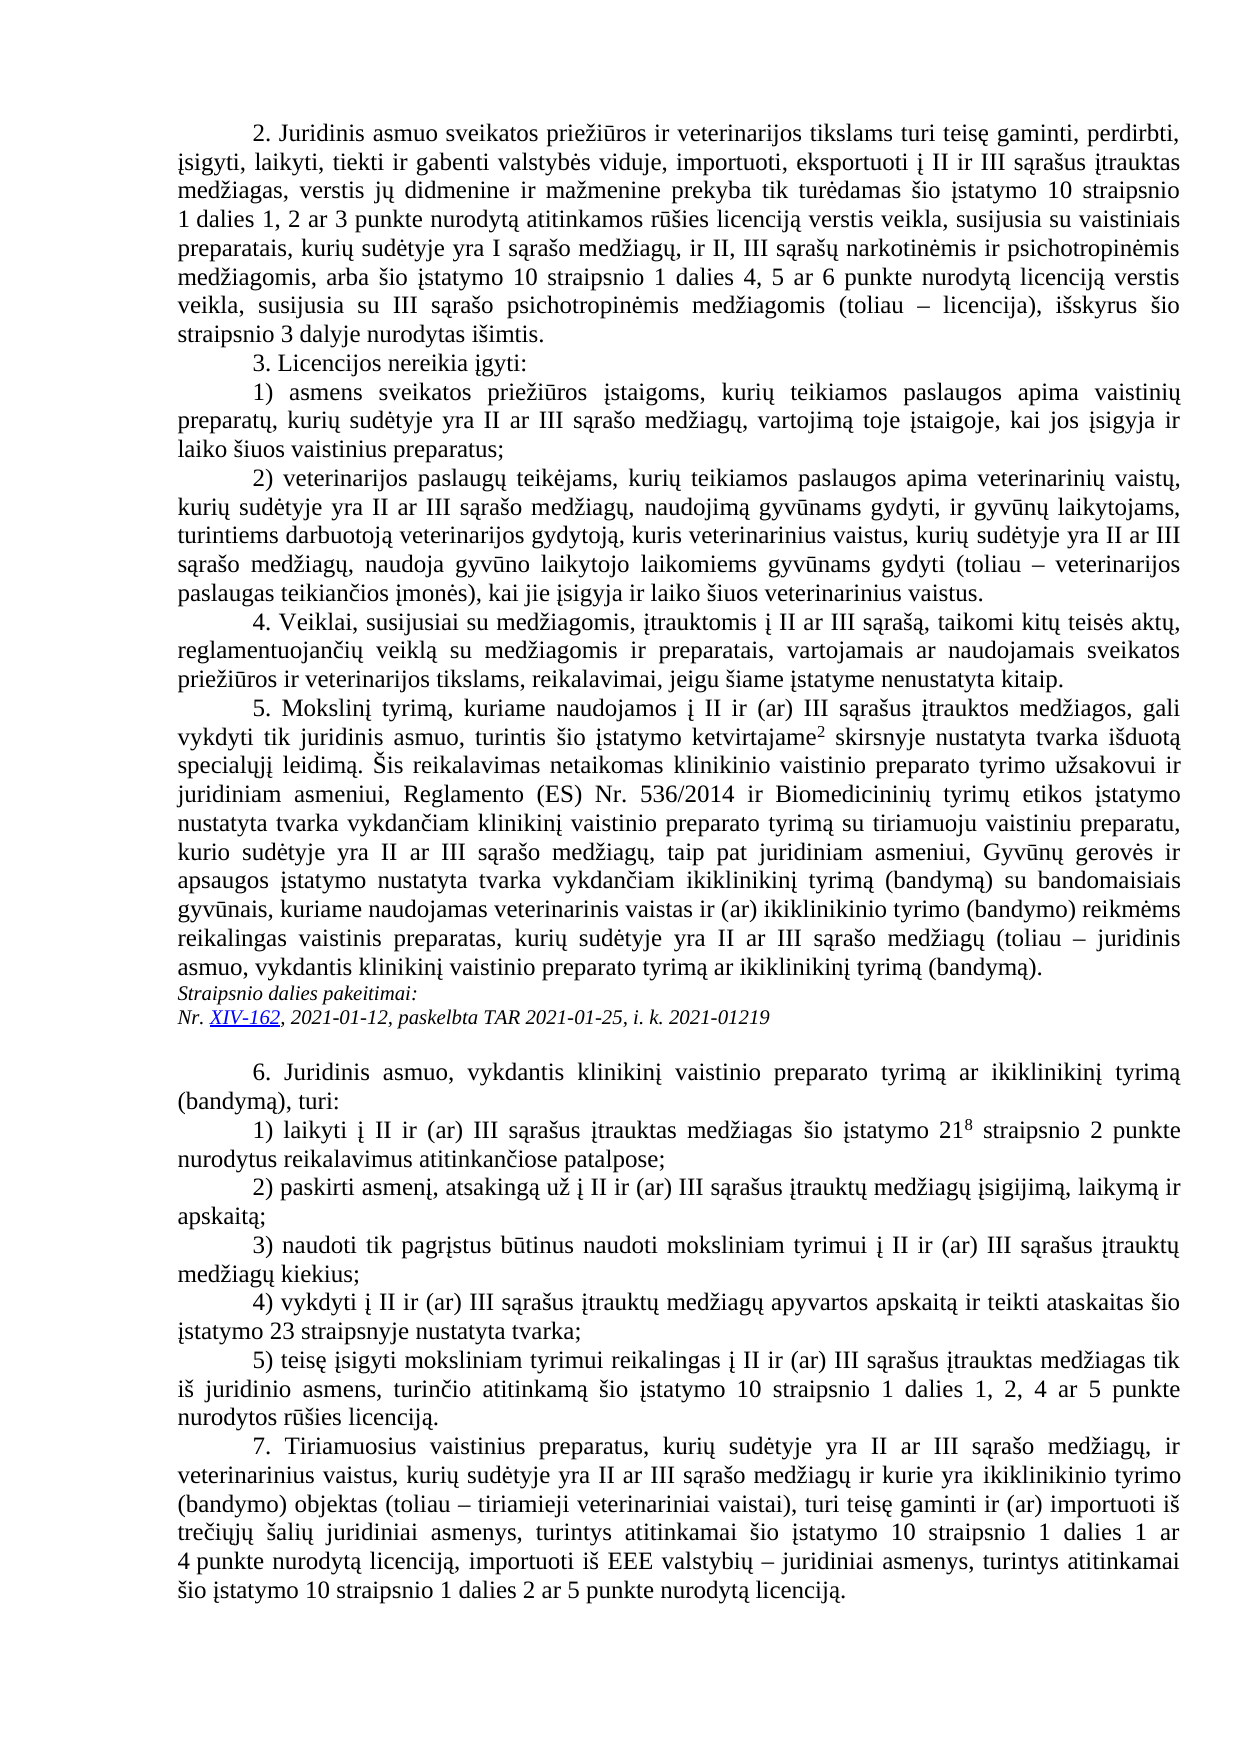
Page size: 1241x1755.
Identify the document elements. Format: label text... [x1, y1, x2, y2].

text 1) laikyti į II ir (ar) III sąrašus įtrauktas medžiagas šio įstatymo 218 straipsnio 2 punkte nurodytus reikalavimus atitinkančiose patalpose; [177, 1115, 1181, 1172]
text 2) veterinarijos paslaugų teikėjams, kurių teikiamos paslaugos apima veterinarinių vaistų, kurių sudėtyje yra II ar III sąrašo medžiagų, naudojimą gyvūnams gydyti, ir gyvūnų laikytojams, turintiems darbuotoją veterinarijos gydytoją, kuris veterinarinius vaistus, kurių sudėtyje yra II ar III sąrašo medžiagų, naudoja gyvūno laikytojo laikomiems gyvūnams gydyti (toliau – veterinarijos paslaugas teikiančios įmonės), kai jie įsigyja ir laiko šiuos veterinarinius vaistus. [177, 463, 1181, 607]
text 3) naudoti tik pagrįstus būtinus naudoti moksliniam tyrimui į II ir (ar) III sąrašus įtrauktų medžiagų kiekius; [177, 1230, 1181, 1287]
text 5) teisę įsigyti moksliniam tyrimui reikalingas į II ir (ar) III sąrašus įtrauktas medžiagas tik iš juridinio asmens, turinčio atitinkamą šio įstatymo 10 straipsnio 1 dalies 1, 2, 4 ar 5 punkte nurodytos rūšies licenciją. [177, 1345, 1181, 1431]
text 3. Licencijos nereikia įgyti: [177, 348, 1181, 377]
text 4. Veiklai, susijusiai su medžiagomis, įtrauktomis į II ar III sąrašą, taikomi kitų teisės aktų, reglamentuojančių veiklą su medžiagomis ir preparatais, vartojamais ar naudojamais sveikatos priežiūros ir veterinarijos tikslams, reikalavimai, jeigu šiame įstatyme nenustatyta kitaip. [177, 607, 1181, 693]
text 1) asmens sveikatos priežiūros įstaigoms, kurių teikiamos paslaugos apima vaistinių preparatų, kurių sudėtyje yra II ar III sąrašo medžiagų, vartojimą toje įstaigoje, kai jos įsigyja ir laiko šiuos vaistinius preparatus; [177, 377, 1181, 463]
text 7. Tiriamuosius vaistinius preparatus, kurių sudėtyje yra II ar III sąrašo medžiagų, ir veterinarinius vaistus, kurių sudėtyje yra II ar III sąrašo medžiagų ir kurie yra ikiklinikinio tyrimo (bandymo) objektas (toliau – tiriamieji veterinariniai vaistai), turi teisę gaminti ir (ar) importuoti iš trečiųjų šalių juridiniai asmenys, turintys atitinkamai šio įstatymo 10 straipsnio 1 dalies 1 ar 4 punkte nurodytą licenciją, importuoti iš EEE valstybių – juridiniai asmenys, turintys atitinkamai šio įstatymo 10 straipsnio 1 dalies 2 ar 5 punkte nurodytą licenciją. [177, 1431, 1181, 1604]
text 2. Juridinis asmuo sveikatos priežiūros ir veterinarijos tikslams turi teisę gaminti, perdirbti, įsigyti, laikyti, tiekti ir gabenti valstybės viduje, importuoti, eksportuoti į II ir III sąrašus įtrauktas medžiagas, verstis jų didmenine ir mažmenine prekyba tik turėdamas šio įstatymo 10 straipsnio 1 dalies 1, 2 ar 3 punkte nurodytą atitinkamos rūšies licenciją verstis veikla, susijusia su vaistiniais preparatais, kurių sudėtyje yra I sąrašo medžiagų, ir II, III sąrašų narkotinėmis ir psichotropinėmis medžiagomis, arba šio įstatymo 10 straipsnio 1 dalies 4, 5 ar 6 punkte nurodytą licenciją verstis veikla, susijusia su III sąrašo psichotropinėmis medžiagomis (toliau – licencija), išskyrus šio straipsnio 3 dalyje nurodytas išimtis. [177, 118, 1181, 348]
text 2) paskirti asmenį, atsakingą už į II ir (ar) III sąrašus įtrauktų medžiagų įsigijimą, laikymą ir apskaitą; [177, 1172, 1181, 1230]
text Straipsnio dalies pakeitimai: [177, 981, 1181, 1005]
text 6. Juridinis asmuo, vykdantis klinikinį vaistinio preparato tyrimą ar ikiklinikinį tyrimą (bandymą), turi: [177, 1057, 1181, 1115]
text Nr. XIV-162, 2021-01-12, paskelbta TAR 2021-01-25, i. k. 2021-01219 [177, 1005, 1181, 1029]
text 5. Mokslinį tyrimą, kuriame naudojamos į II ir (ar) III sąrašus įtrauktos medžiagos, gali vykdyti tik juridinis asmuo, turintis šio įstatymo ketvirtajame2 skirsnyje nustatyta tvarka išduotą specialųjį leidimą. Šis reikalavimas netaikomas klinikinio vaistinio preparato tyrimo užsakovui ir juridiniam asmeniui, Reglamento (ES) Nr. 536/2014 ir Biomedicininių tyrimų etikos įstatymo nustatyta tvarka vykdančiam klinikinį vaistinio preparato tyrimą su tiriamuoju vaistiniu preparatu, kurio sudėtyje yra II ar III sąrašo medžiagų, taip pat juridiniam asmeniui, Gyvūnų gerovės ir apsaugos įstatymo nustatyta tvarka vykdančiam ikiklinikinį tyrimą (bandymą) su bandomaisiais gyvūnais, kuriame naudojamas veterinarinis vaistas ir (ar) ikiklinikinio tyrimo (bandymo) reikmėms reikalingas vaistinis preparatas, kurių sudėtyje yra II ar III sąrašo medžiagų (toliau – juridinis asmuo, vykdantis klinikinį vaistinio preparato tyrimą ar ikiklinikinį tyrimą (bandymą). [177, 693, 1181, 981]
text 4) vykdyti į II ir (ar) III sąrašus įtrauktų medžiagų apyvartos apskaitą ir teikti ataskaitas šio įstatymo 23 straipsnyje nustatyta tvarka; [177, 1287, 1181, 1345]
